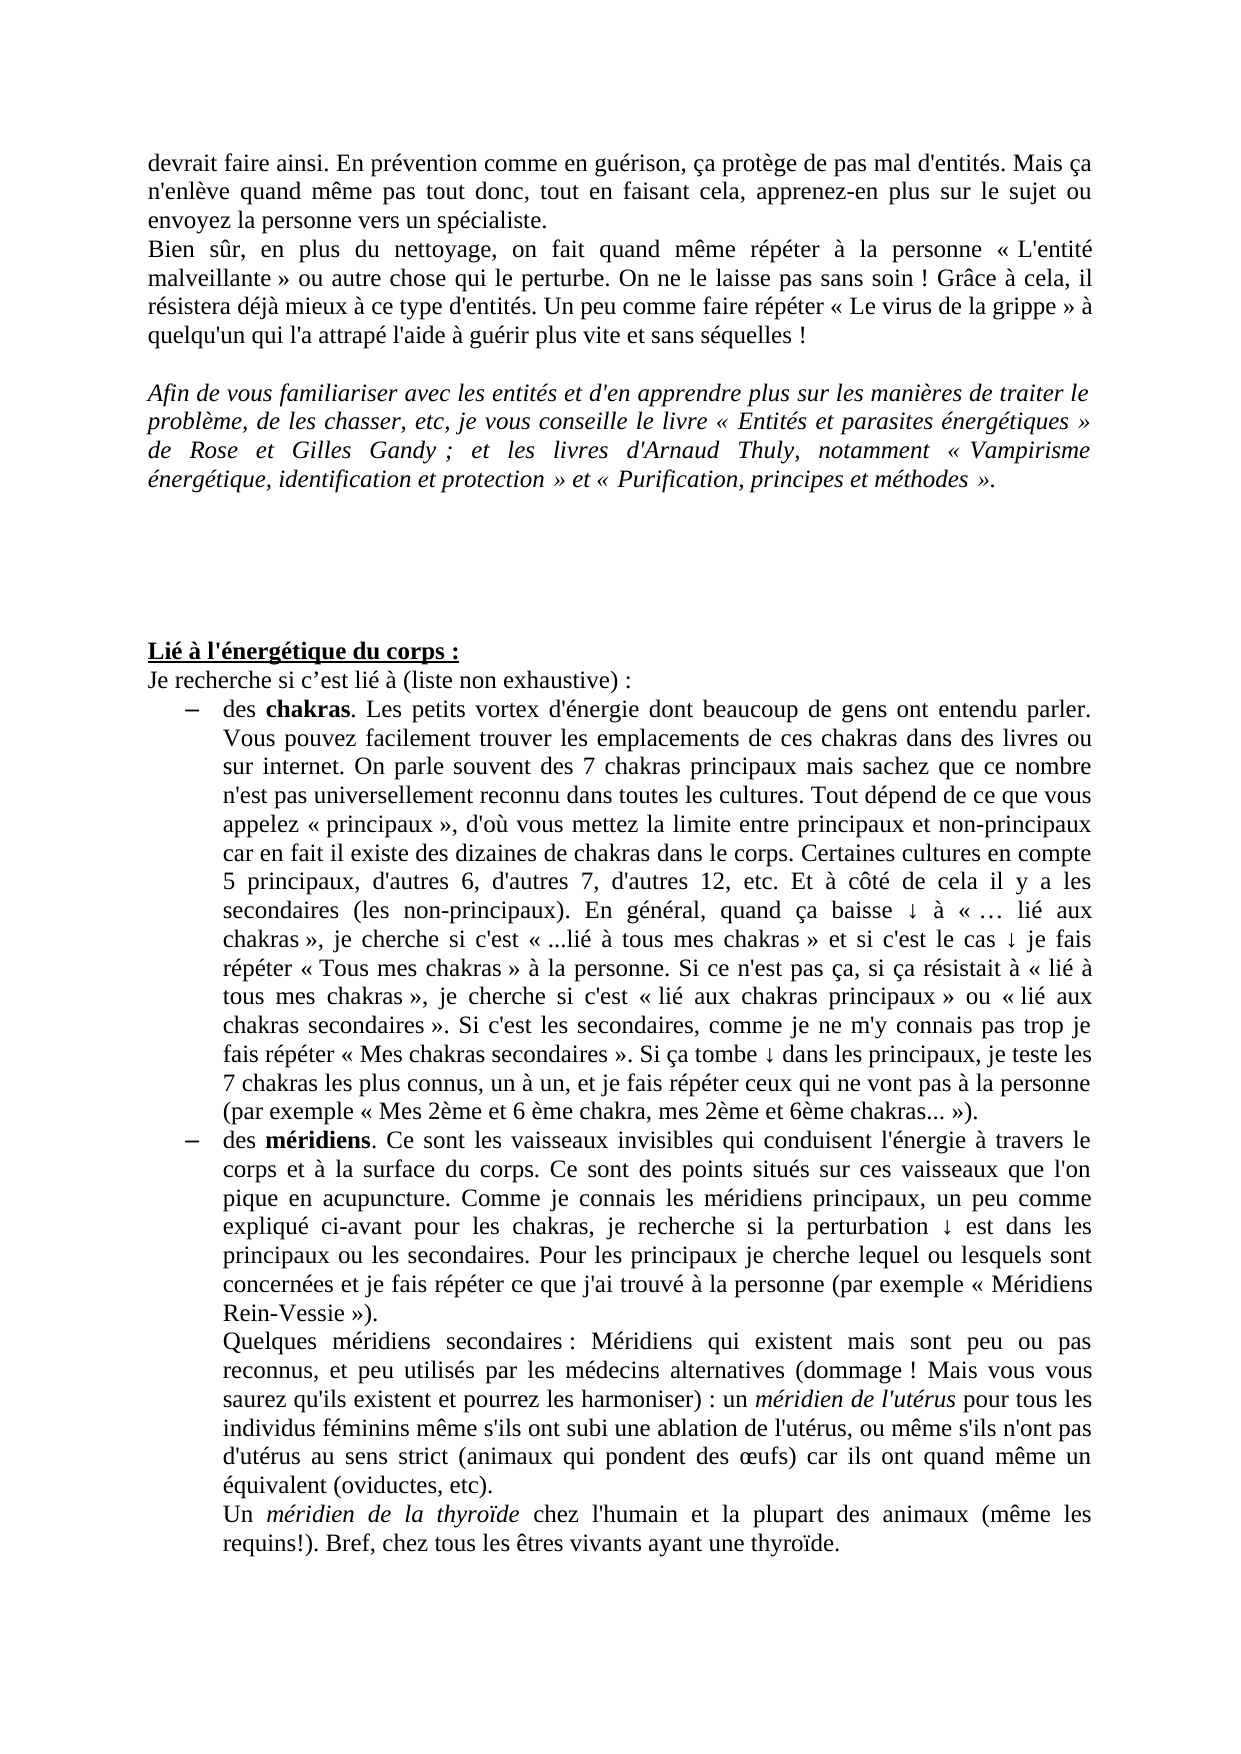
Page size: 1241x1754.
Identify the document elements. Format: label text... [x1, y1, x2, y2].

list des méridiens. Ce sont les vaisseaux invisibles qui conduisent l'énergie à travers le corps et à la surface du corps. Ce sont des points situés sur ces vaisseaux que l'on pique en acupuncture. Comme je connais les méridiens principaux, un peu comme expliqué ci-avant pour les chakras, je recherche si la perturbation ↓ est dans les principaux ou les secondaires. Pour les principaux je cherche lequel ou lesquels sont concernées et je fais répéter ce que j'ai trouvé à la personne (par exemple « Méridiens Rein-Vessie »). [185, 1125, 1093, 1326]
list des chakras. Les petits vortex d'énergie dont beaucoup de gens ont entendu parler. Vous pouvez facilement trouver les emplacements de ces chakras dans des livres ou sur internet. On parle souvent des 7 chakras principaux mais sachez que ce nombre n'est pas universellement reconnu dans toutes les cultures. Tout dépend de ce que vous appelez « principaux », d'où vous mettez la limite entre principaux et non-principaux car en fait il existe des dizaines de chakras dans le corps. Certaines cultures en compte 5 principaux, d'autres 6, d'autres 7, d'autres 12, etc. Et à côté de cela il y a les secondaires (les non-principaux). En général, quand ça baisse ↓ à « … lié aux chakras », je cherche si c'est « ...lié à tous mes chakras » et si c'est le cas ↓ je fais répéter « Tous mes chakras » à la personne. Si ce n'est pas ça, si ça résistait à « lié à tous mes chakras », je cherche si c'est « lié aux chakras principaux » ou « lié aux chakras secondaires ». Si c'est les secondaires, comme je ne m'y connais pas trop je fais répéter « Mes chakras secondaires ». Si ça tombe ↓ dans les principaux, je teste les 7 chakras les plus connus, un à un, et je fais répéter ceux qui ne vont pas à la personne (par exemple « Mes 2ème et 6 ème chakra, mes 2ème et 6ème chakras... »). [185, 694, 1093, 1125]
list Un méridien de la thyroïde chez l'humain et la plupart des animaux (même les requins!). Bref, chez tous les êtres vivants ayant une thyroïde. [185, 1499, 1093, 1556]
list Lié à l'énergétique du corps : [148, 636, 1093, 665]
list Bien sûr, en plus du nettoyage, on fait quand même répéter à la personne « L'entité malveillante » ou autre chose qui le perturbe. On ne le laisse pas sans soin ! Grâce à cela, il résistera déjà mieux à ce type d'entités. Un peu comme faire répéter « Le virus de la grippe » à quelqu'un qui l'a attrapé l'aide à guérir plus vite et sans séquelles ! [148, 234, 1093, 349]
list devrait faire ainsi. En prévention comme en guérison, ça protège de pas mal d'entités. Mais ça n'enlève quand même pas tout donc, tout en faisant cela, apprenez-en plus sur le sujet ou envoyez la personne vers un spécialiste. [148, 148, 1093, 234]
list Quelques méridiens secondaires : Méridiens qui existent mais sont peu ou pas reconnus, et peu utilisés par les médecins alternatives (dommage ! Mais vous vous saurez qu'ils existent et pourrez les harmoniser) : un méridien de l'utérus pour tous les individus féminins même s'ils ont subi une ablation de l'utérus, ou même s'ils n'ont pas d'utérus au sens strict (animaux qui pondent des œufs) car ils ont quand même un équivalent (oviductes, etc). [185, 1326, 1093, 1499]
list Afin de vous familiariser avec les entités et d'en apprendre plus sur les manières de traiter le problème, de les chasser, etc, je vous conseille le livre « Entités et parasites énergétiques » de Rose et Gilles Gandy ; et les livres d'Arnaud Thuly, notamment « Vampirisme énergétique, identification et protection » et « Purification, principes et méthodes ». [148, 378, 1093, 493]
text Je recherche si c’est lié à (liste non exhaustive) : [148, 665, 1093, 694]
